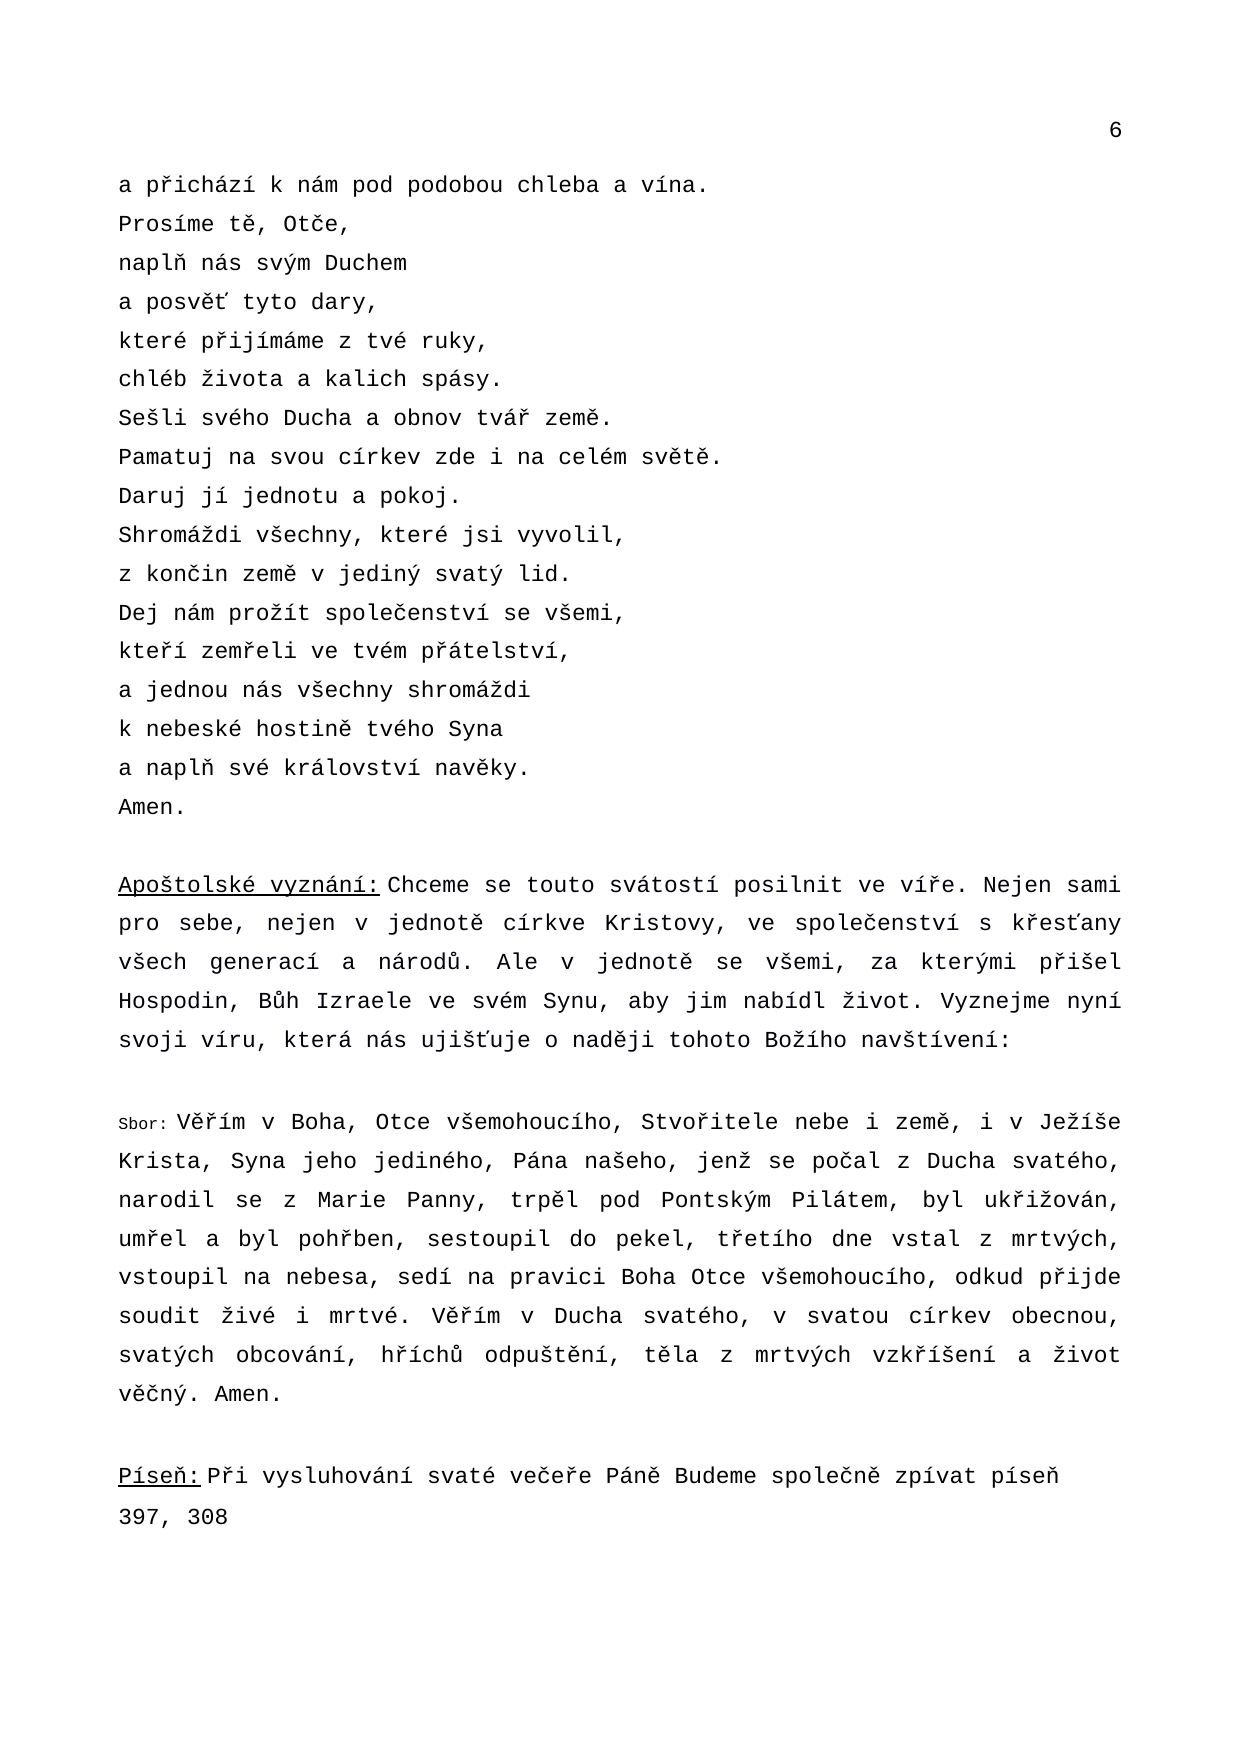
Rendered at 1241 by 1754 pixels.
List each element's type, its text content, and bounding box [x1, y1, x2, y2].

text 397, 308 [118, 1505, 1122, 1531]
text Dej nám prožít společenství se všemi, [118, 601, 1122, 627]
text chléb života a kalich spásy. [118, 368, 1122, 394]
text Apoštolské vyznání: Chceme se touto svátostí posilnit ve víře. Nejen sami pro sebe, nejen v jednotě církve Kristovy, ve společenství s křesťany všech generací a národů. Ale v jednotě se všemi, za kterými přišel Hospodin, Bůh Izraele ve svém Synu, aby jim nabídl život. Vyznejme nyní svoji víru, která nás ujišťuje o naději tohoto Božího navštívení: [118, 873, 1122, 1054]
text Sbor: Věřím v Boha, Otce všemohoucího, Stvořitele nebe i země, i v Ježíše Krista, Syna jeho jediného, Pána našeho, jenž se počal z Ducha svatého, narodil se z Marie Panny, trpěl pod Pontským Pilátem, byl ukřižován, umřel a byl pohřben, sestoupil do pekel, třetího dne vstal z mrtvých, vstoupil na nebesa, sedí na pravici Boha Otce všemohoucího, odkud přijde soudit živé i mrtvé. Věřím v Ducha svatého, v svatou církev obecnou, svatých obcování, hříchů odpuštění, těla z mrtvých vzkříšení a život věčný. Amen. [118, 1110, 1122, 1408]
text Prosíme tě, Otče, [118, 212, 1122, 238]
text které přijímáme z tvé ruky, [118, 329, 1122, 355]
text naplň nás svým Duchem [118, 251, 1122, 277]
text Pamatuj na svou církev zde i na celém světě. [118, 446, 1122, 471]
text a naplň své království navěky. [118, 756, 1122, 782]
text kteří zemřeli ve tvém přátelství, [118, 640, 1122, 666]
text k nebeské hostině tvého Syna [118, 717, 1122, 743]
text Píseň: Při vysluhování svaté večeře Páně Budeme společně zpívat píseň [118, 1464, 1122, 1490]
text a přichází k nám pod podobou chleba a vína. [118, 173, 1122, 199]
text z končin země v jediný svatý lid. [118, 562, 1122, 588]
text Daruj jí jednotu a pokoj. [118, 484, 1122, 510]
text Shromáždi všechny, které jsi vyvolil, [118, 523, 1122, 549]
text Amen. [118, 795, 1122, 821]
text Sešli svého Ducha a obnov tvář země. [118, 407, 1122, 433]
text a jednou nás všechny shromáždi [118, 679, 1122, 704]
text a posvěť tyto dary, [118, 290, 1122, 316]
